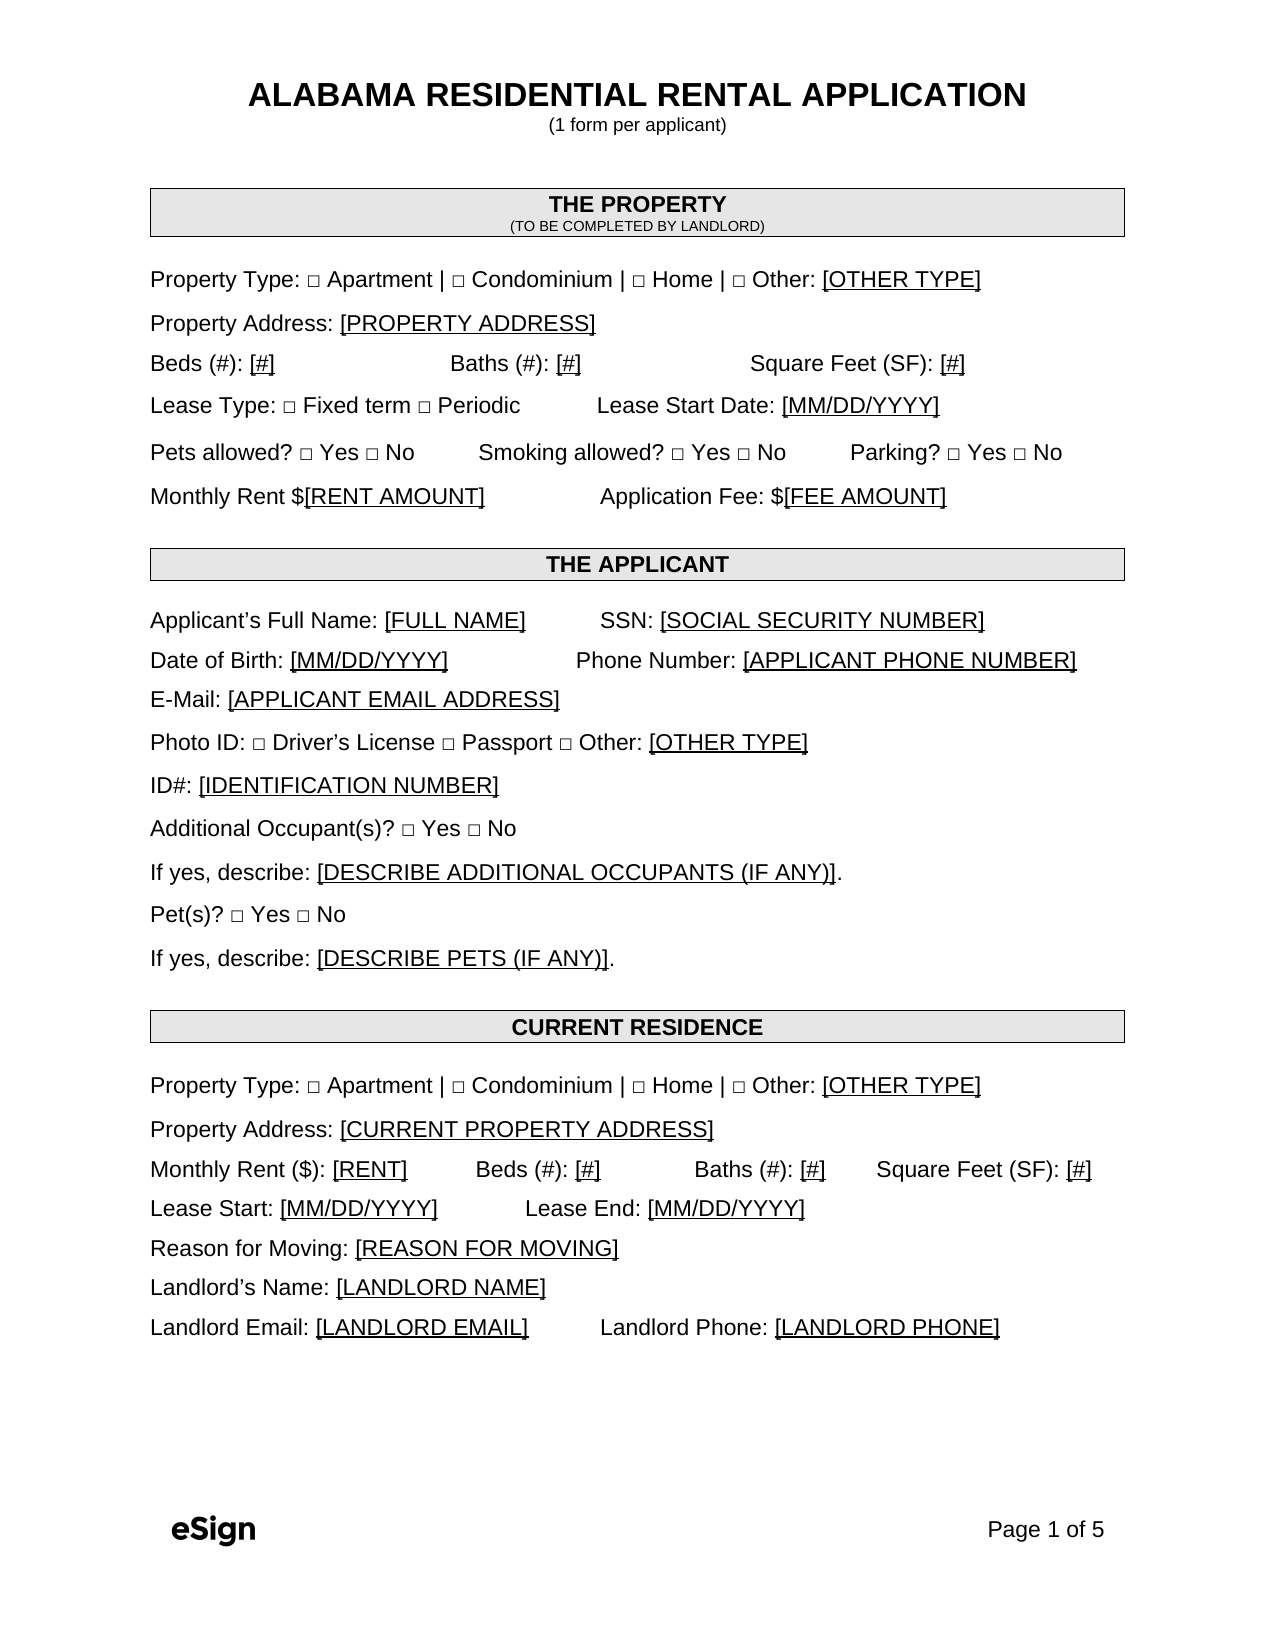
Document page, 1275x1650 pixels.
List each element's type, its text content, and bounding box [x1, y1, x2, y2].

text Property Address: [CURRENT PROPERTY ADDRESS] [150, 1116, 1125, 1143]
text If yes, describe: [DESCRIBE ADDITIONAL OCCUPANTS (IF ANY)]. [150, 859, 1125, 885]
text Landlord Email: [LANDLORD EMAIL] Landlord Phone: [LANDLORD PHONE] [150, 1314, 1125, 1340]
text Lease Type: ☐ Fixed term ☐ Periodic Lease Start Date: [MM/DD/YYYY] [150, 389, 1125, 421]
text Property Type: ☐ Apartment | ☐ Condominium | ☐ Home | ☐ Other: [OTHER TYPE] [150, 263, 1125, 295]
text Additional Occupant(s)? ☐ Yes ☐ No [150, 812, 1125, 843]
text Date of Birth: [MM/DD/YYYY] Phone Number: [APPLICANT PHONE NUMBER] [150, 647, 1125, 673]
text Pet(s)? ☐ Yes ☐ No [150, 898, 1125, 929]
text Beds (#): [#] Baths (#): [#] Square Feet (SF): [#] [150, 350, 1125, 376]
text E-Mail: [APPLICANT EMAIL ADDRESS] [150, 686, 1125, 712]
text Applicant’s Full Name: [FULL NAME] SSN: [SOCIAL SECURITY NUMBER] [150, 607, 1125, 633]
text Property Address: [PROPERTY ADDRESS] [150, 310, 1125, 337]
text Lease Start: [MM/DD/YYYY] Lease End: [MM/DD/YYYY] [150, 1195, 1125, 1222]
text Landlord’s Name: [LANDLORD NAME] [150, 1274, 1125, 1301]
text THE APPLICANT [151, 549, 1124, 580]
text Reason for Moving: [REASON FOR MOVING] [150, 1235, 1125, 1261]
text Monthly Rent $[RENT AMOUNT] Application Fee: $[FEE AMOUNT] [150, 483, 1125, 509]
text THE PROPERTY [151, 189, 1124, 214]
text Monthly Rent ($): [RENT] Beds (#): [#] Baths (#): [#] Square Feet (SF): [#] [150, 1156, 1125, 1182]
text If yes, describe: [DESCRIBE PETS (IF ANY)]. [150, 945, 1125, 972]
text CURRENT RESIDENCE [151, 1011, 1124, 1042]
text Photo ID: ☐ Driver’s License ☐ Passport ☐ Other: [OTHER TYPE] [150, 726, 1125, 757]
text ALABAMA RESIDENTIAL RENTAL APPLICATION [150, 75, 1125, 113]
text Property Type: ☐ Apartment | ☐ Condominium | ☐ Home | ☐ Other: [OTHER TYPE] [150, 1069, 1125, 1101]
text (TO BE COMPLETED BY LANDLORD) [151, 214, 1124, 236]
text Pets allowed? ☐ Yes ☐ No Smoking allowed? ☐ Yes ☐ No Parking? ☐ Yes ☐ No [150, 436, 1125, 467]
text (1 form per applicant) [150, 113, 1125, 135]
text ID#: [IDENTIFICATION NUMBER] [150, 772, 1125, 799]
